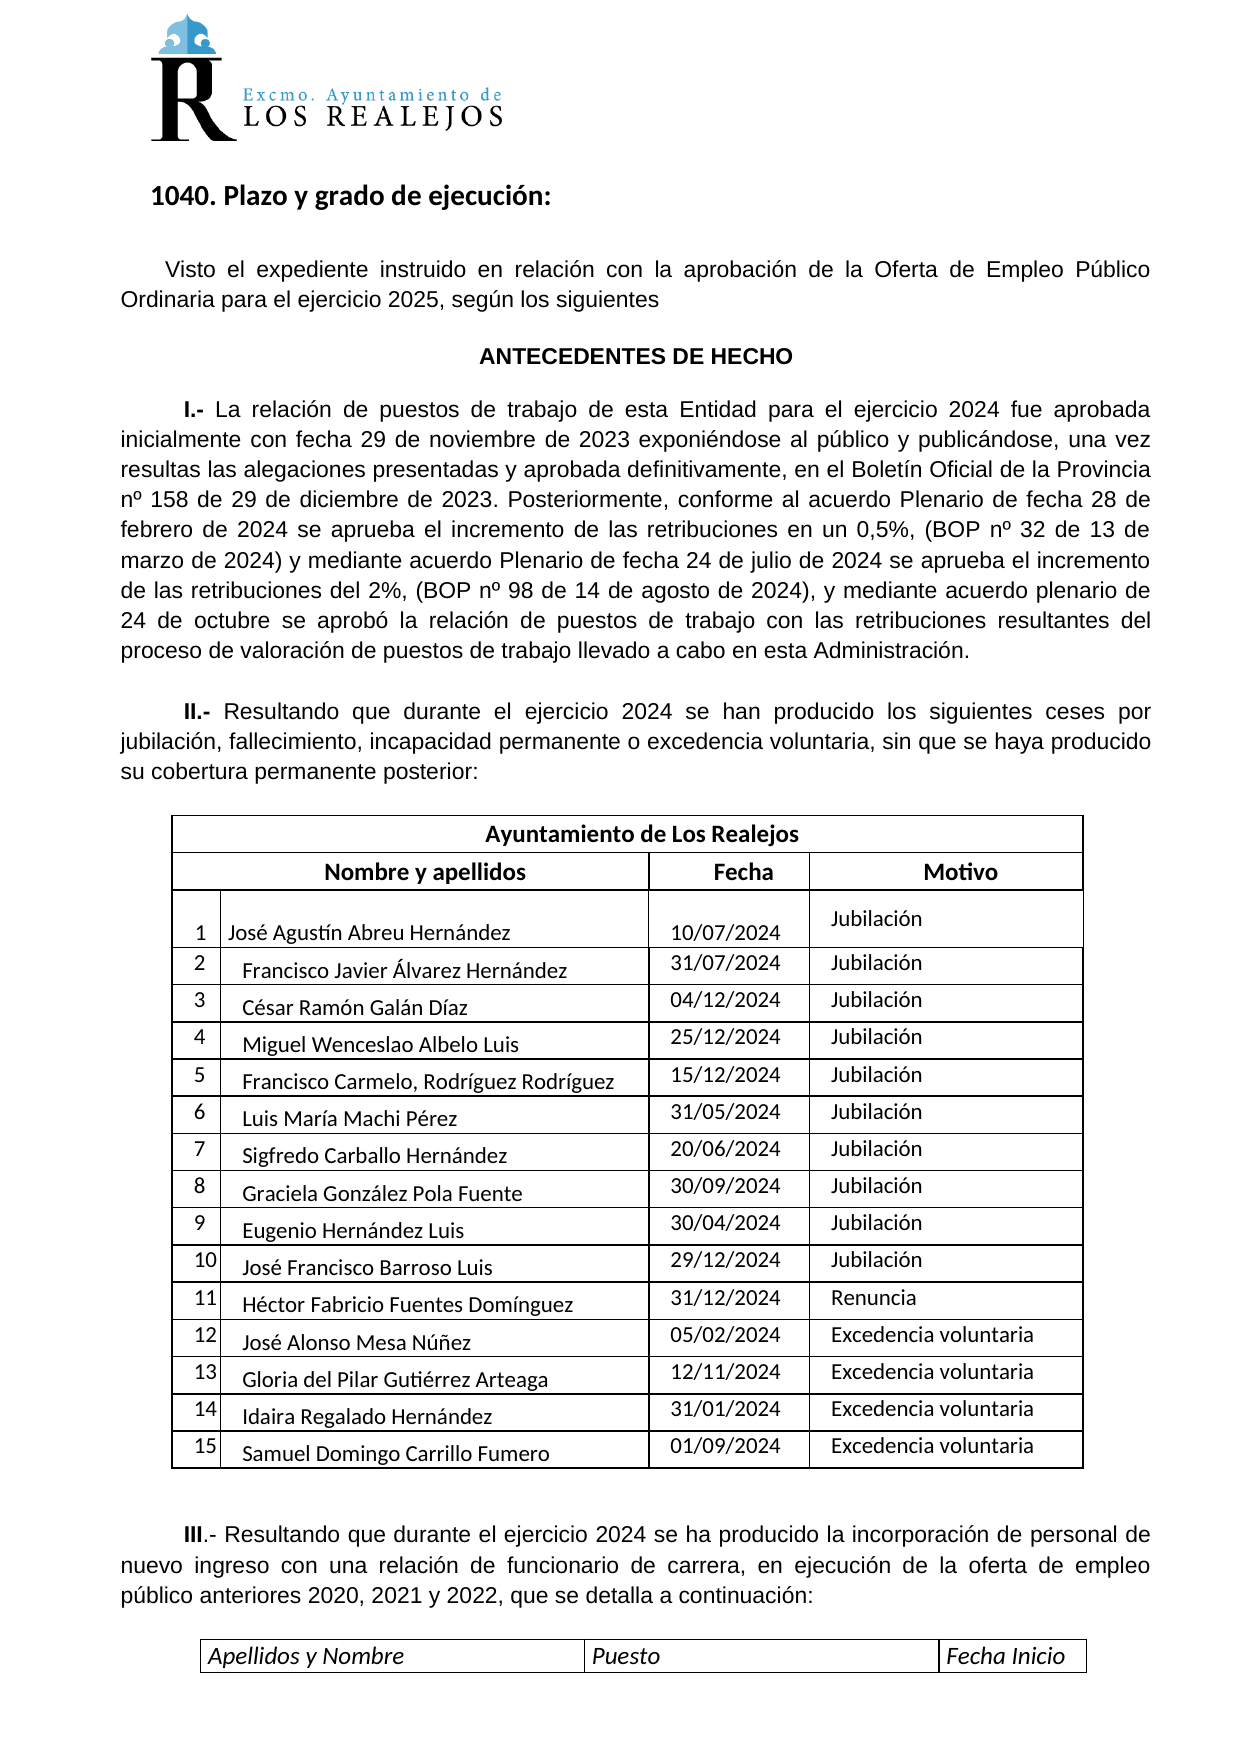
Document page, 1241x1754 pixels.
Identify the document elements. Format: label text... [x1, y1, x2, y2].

table_cell 7 [173, 1134, 220, 1170]
table_cell Miguel Wenceslao Albelo Luis [221, 1023, 648, 1058]
table_cell José Alonso Mesa Núñez [221, 1320, 648, 1356]
table_cell Nombre y apellidos [173, 853, 648, 889]
table_cell Jubilación [810, 985, 1082, 1021]
table_header Fecha Inicio [940, 1640, 1086, 1671]
table_cell 13 [173, 1357, 220, 1393]
table_cell Jubilación [810, 1246, 1082, 1281]
text I.- La relación de puestos de trabajo de esta Entidad para el ejercicio 2024 fue aprobada inicialmente con fecha 29 de noviembre de 2023 exponiéndose al público y publicándose, una vez resultas las alegaciones presentadas y aprobada definitivamente, en el Boletín Oficial de la Provincia nº 158 de 29 de diciembre de 2023. Posteriormente, conforme al acuerdo Plenario de fecha 28 de febrero de 2024 se aprueba el incremento de las retribuciones en un 0,5%, (BOP nº 32 de 13 de marzo de 2024) y mediante acuerdo Plenario de fecha 24 de julio de 2024 se aprueba el incremento de las retribuciones del 2%, (BOP nº 98 de 14 de agosto de 2024), y mediante acuerdo plenario de 24 de octubre se aprobó la relación de puestos de trabajo con las retribuciones resultantes del proceso de valoración de puestos de trabajo llevado a cabo en esta Administración. [120, 396, 1152, 663]
table_cell Renuncia [810, 1283, 1082, 1318]
table_cell Samuel Domingo Carrillo Fumero [221, 1432, 648, 1467]
table_cell 29/12/2024 [650, 1246, 809, 1281]
table_cell 05/02/2024 [650, 1320, 809, 1356]
table_cell 20/06/2024 [650, 1134, 809, 1170]
table_header Ayuntamiento de Los Realejos [173, 816, 1082, 852]
table_cell Francisco Javier Álvarez Hernández [221, 948, 648, 984]
text Visto el expediente instruido en relación con la aprobación de la Oferta de Empleo Público Ordinaria para el ejercicio 2025, según los siguientes [120, 256, 1152, 313]
table_cell Eugenio Hernández Luis [221, 1208, 648, 1244]
table_cell 30/09/2024 [650, 1171, 809, 1207]
table_cell Jubilación [810, 948, 1082, 984]
table_cell 14 [173, 1395, 220, 1430]
table_cell Sigfredo Carballo Hernández [221, 1134, 648, 1170]
table_header Apellidos y Nombre [201, 1640, 584, 1671]
table_cell 10 [173, 1246, 220, 1281]
table_cell 31/01/2024 [650, 1395, 809, 1430]
table_cell 2 [173, 948, 220, 984]
text 1040. Plazo y grado de ejecución: [150, 177, 1137, 213]
table_cell Excedencia voluntaria [810, 1320, 1082, 1356]
text II.- Resultando que durante el ejercicio 2024 se han producido los siguientes ceses por jubilación, fallecimiento, incapacidad permanente o excedencia voluntaria, sin que se haya producido su cobertura permanente posterior: [120, 698, 1152, 784]
table_cell Héctor Fabricio Fuentes Domínguez [221, 1283, 648, 1318]
table_cell Jubilación [810, 1060, 1082, 1095]
table_cell 9 [173, 1208, 220, 1244]
table_cell 11 [173, 1283, 220, 1318]
text III.- Resultando que durante el ejercicio 2024 se ha producido la incorporación de personal de nuevo ingreso con una relación de funcionario de carrera, en ejecución de la oferta de empleo público anteriores 2020, 2021 y 2022, que se detalla a continuación: [120, 1521, 1152, 1608]
table_cell 4 [173, 1023, 220, 1058]
table_cell Excedencia voluntaria [810, 1432, 1082, 1467]
table_cell 3 [173, 985, 220, 1021]
text ANTECEDENTES DE HECHO [120, 343, 1152, 369]
table_cell 15/12/2024 [650, 1060, 809, 1095]
table_cell 31/12/2024 [650, 1283, 809, 1318]
table_cell 25/12/2024 [650, 1023, 809, 1058]
table_cell Idaira Regalado Hernández [221, 1395, 648, 1430]
table_cell Excedencia voluntaria [810, 1357, 1082, 1393]
table_cell 1 [173, 891, 220, 947]
table_cell Gloria del Pilar Gutiérrez Arteaga [221, 1357, 648, 1393]
table_cell 12/11/2024 [650, 1357, 809, 1393]
table_cell 8 [173, 1171, 220, 1207]
table_cell Jubilación [810, 1134, 1082, 1170]
table_cell Jubilación [810, 1171, 1082, 1207]
table_cell 12 [173, 1320, 220, 1356]
table_cell César Ramón Galán Díaz [221, 985, 648, 1021]
table_cell Jubilación [810, 1023, 1082, 1058]
table_cell Graciela González Pola Fuente [221, 1171, 648, 1207]
table_cell 01/09/2024 [650, 1432, 809, 1467]
table_cell Jubilación [810, 891, 1083, 947]
table_cell Jubilación [810, 1097, 1082, 1132]
table_header Puesto [585, 1640, 938, 1671]
table_cell José Francisco Barroso Luis [221, 1246, 648, 1281]
table_cell Francisco Carmelo, Rodríguez Rodríguez [221, 1060, 648, 1095]
table_cell Jubilación [810, 1208, 1082, 1244]
table_cell 31/05/2024 [650, 1097, 809, 1132]
table_cell 15 [173, 1432, 220, 1467]
table_cell 04/12/2024 [650, 985, 809, 1021]
table_cell Motivo [810, 853, 1082, 889]
table_cell 30/04/2024 [650, 1208, 809, 1244]
table_cell 5 [173, 1060, 220, 1095]
table_cell 6 [173, 1097, 220, 1132]
table_cell Fecha [650, 853, 809, 889]
table_cell José Agustín Abreu Hernández [221, 891, 648, 947]
table_cell 31/07/2024 [650, 948, 809, 984]
table_cell Excedencia voluntaria [810, 1395, 1082, 1430]
table_cell Luis María Machi Pérez [221, 1097, 648, 1132]
table_cell 10/07/2024 [649, 891, 809, 947]
